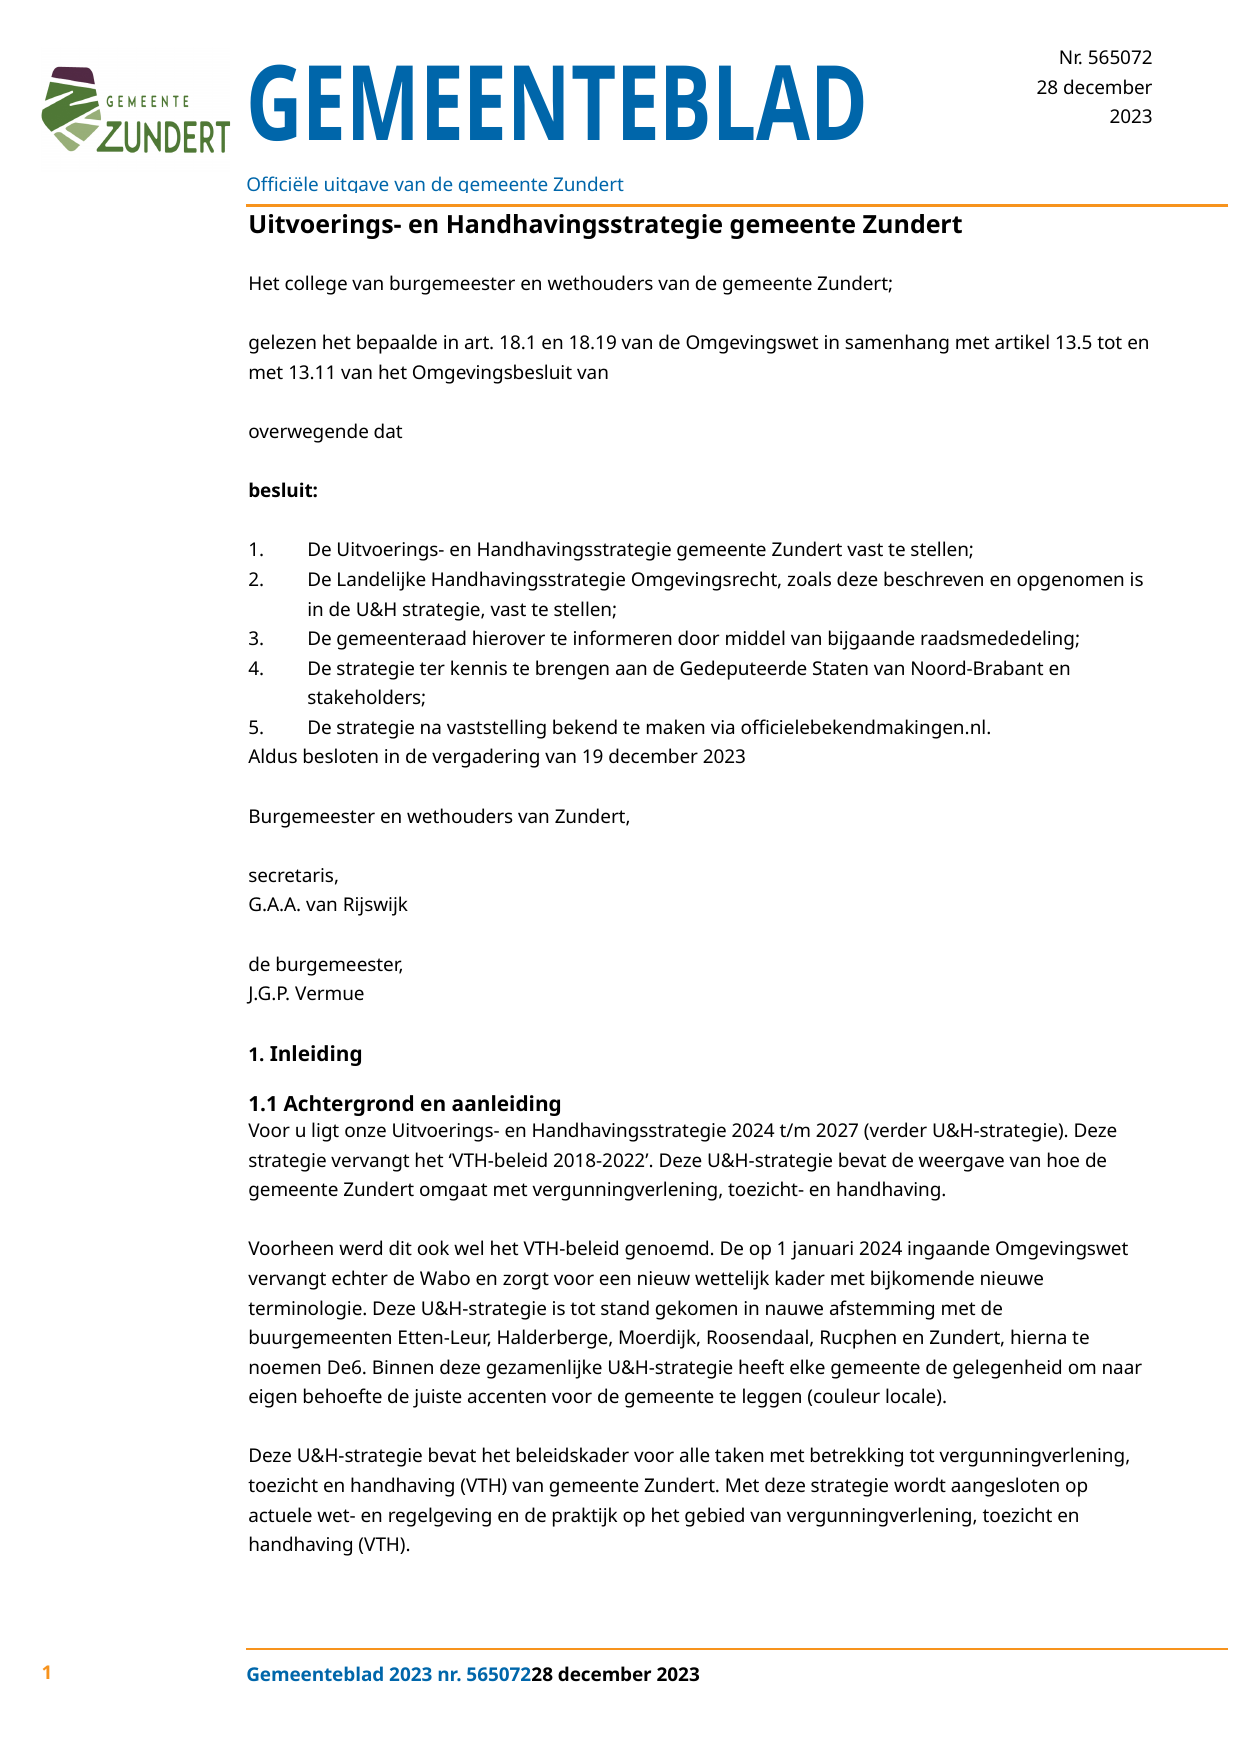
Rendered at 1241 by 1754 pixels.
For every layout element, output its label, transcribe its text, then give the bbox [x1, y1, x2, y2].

text Het college van burgemeester en wethouders van de gemeente Zundert; [248, 270, 1152, 296]
text Burgemeester en wethouders van Zundert, [248, 803, 1152, 828]
list De gemeenteraad hierover te informeren door middel van bijgaande raadsmededeling; [248, 625, 1152, 651]
text overwegende dat [248, 418, 1152, 444]
list De Uitvoerings- en Handhavingsstrategie gemeente Zundert vast te stellen; [248, 537, 1152, 562]
text gelezen het bepaalde in art. 18.1 en 18.19 van de Omgevingswet in samenhang met artikel 13.5 tot en met 13.11 van het Omgevingsbesluit van [248, 329, 1152, 385]
list De strategie na vaststelling bekend te maken via officielebekendmakingen.nl. [248, 714, 1152, 740]
text Uitvoerings- en Handhavingsstrategie gemeente Zundert [248, 207, 1152, 241]
text J.G.P. Vermue [248, 980, 1152, 1006]
picture [41, 47, 231, 172]
list De Landelijke Handhavingsstrategie Omgevingsrecht, zoals deze beschreven en opgenomen is in de U&H strategie, vast te stellen; [248, 566, 1152, 621]
text G.A.A. van Rijswijk [248, 892, 1152, 917]
text secretaris, [248, 862, 1152, 888]
text Voor u ligt onze Uitvoerings- en Handhavingsstrategie 2024 t/m 2027 (verder U&H-strategie). Deze strategie vervangt het ‘VTH-beleid 2018-2022’. Deze U&H-strategie bevat de weergave van hoe de gemeente Zundert omgaat met vergunningverlening, toezicht- en handhaving. [248, 1117, 1152, 1202]
text Voorheen werd dit ook wel het VTH-beleid genoemd. De op 1 januari 2024 ingaande Omgevingswet vervangt echter de Wabo en zorgt voor een nieuw wettelijk kader met bijkomende nieuwe terminologie. Deze U&H-strategie is tot stand gekomen in nauwe afstemming met de buurgemeenten Etten-Leur, Halderberge, Moerdijk, Roosendaal, Rucphen en Zundert, hierna te noemen De6. Binnen deze gezamenlijke U&H-strategie heeft elke gemeente de gelegenheid om naar eigen behoefte de juiste accenten voor de gemeente te leggen (couleur locale). [248, 1236, 1152, 1409]
text Aldus besloten in de vergadering van 19 december 2023 [248, 744, 1152, 769]
text 1.1 Achtergrond en aanleiding [248, 1089, 1152, 1117]
text besluit: [248, 477, 1152, 503]
text Deze U&H-strategie bevat het beleidskader voor alle taken met betrekking tot vergunningverlening, toezicht en handhaving (VTH) van gemeente Zundert. Met deze strategie wordt aangesloten op actuele wet- en regelgeving en de praktijk op het gebied van vergunningverlening, toezicht en handhaving (VTH). [248, 1443, 1152, 1557]
list De strategie ter kennis te brengen aan de Gedeputeerde Staten van Noord-Brabant en stakeholders; [248, 655, 1152, 710]
text 1. Inleiding [248, 1039, 1152, 1068]
text de burgemeester, [248, 951, 1152, 976]
